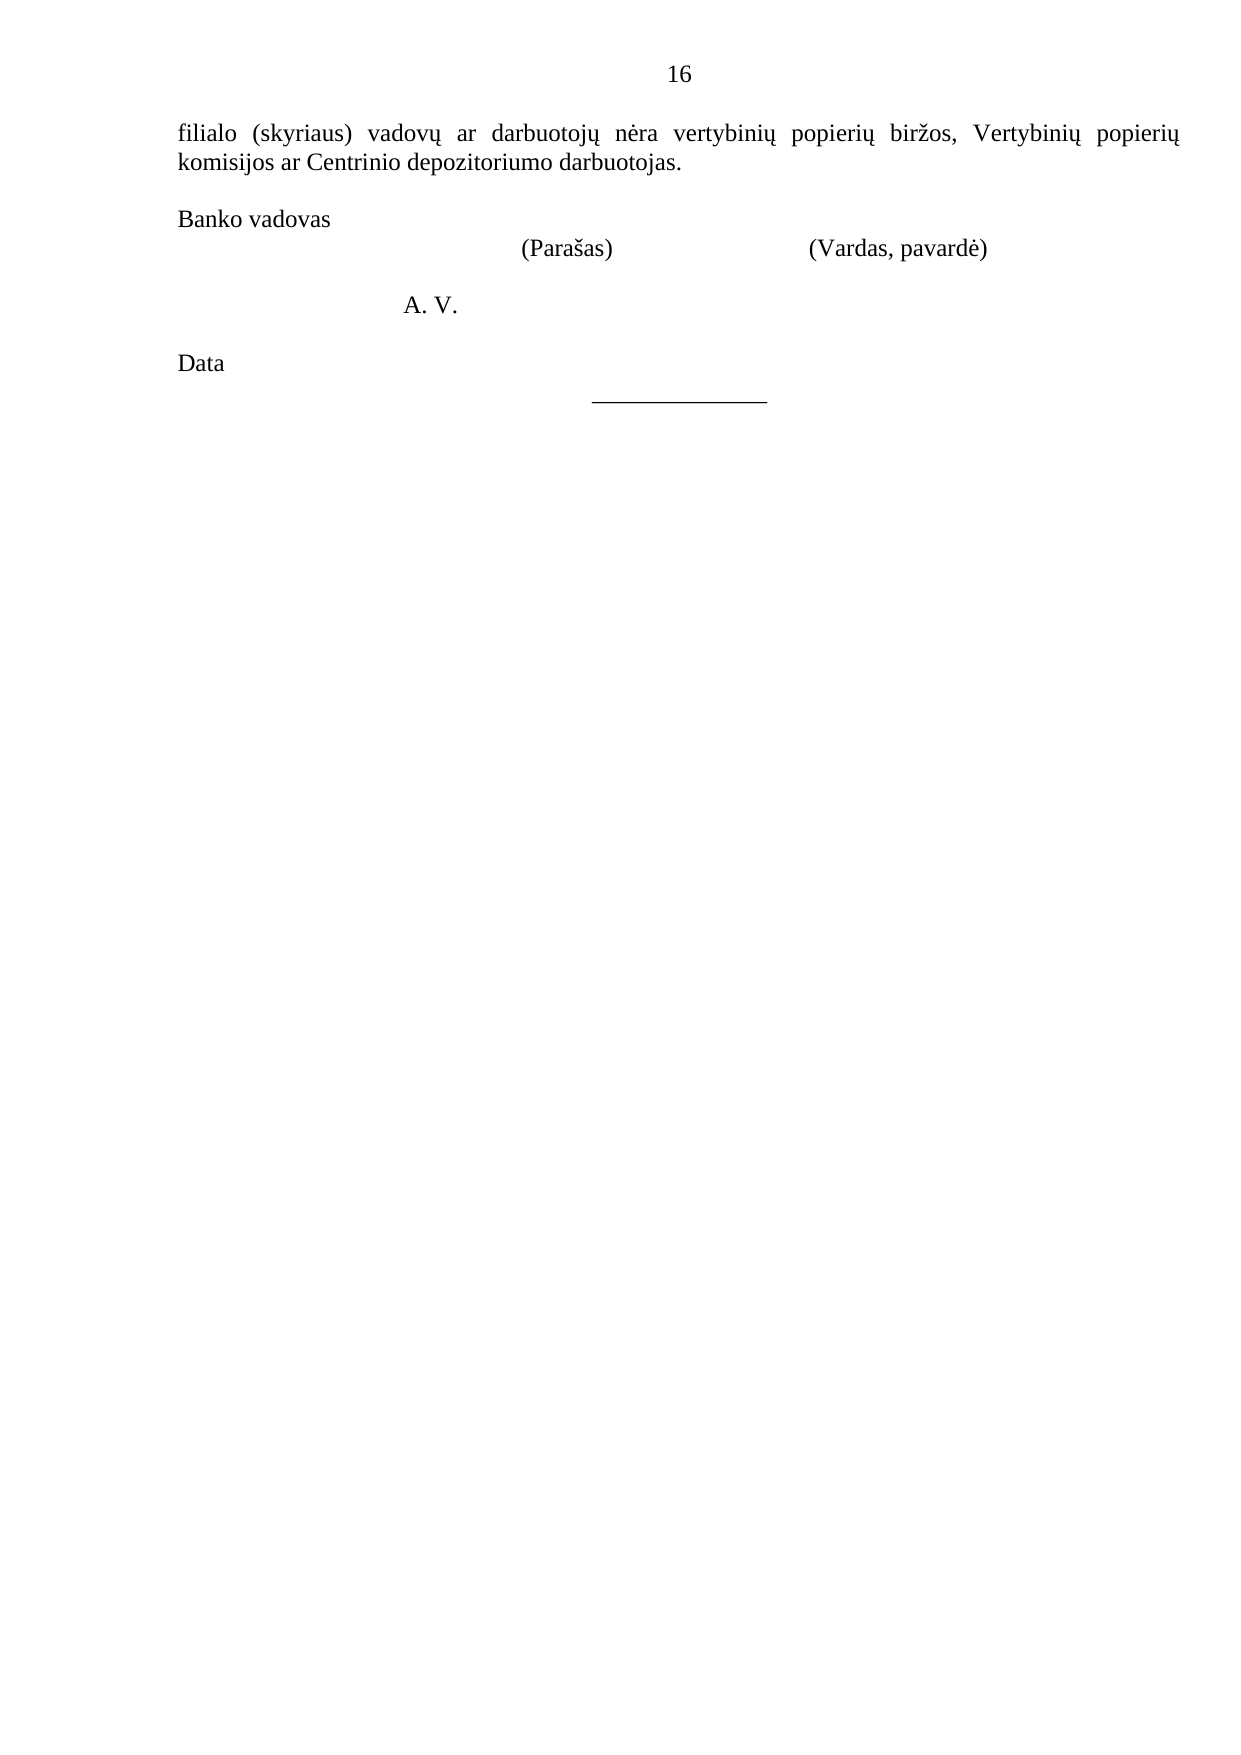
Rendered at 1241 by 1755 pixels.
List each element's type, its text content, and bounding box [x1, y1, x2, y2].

text A. V. [177, 291, 1181, 319]
text ______________ [177, 377, 1181, 406]
text filialo (skyriaus) vadovų ar darbuotojų nėra vertybinių popierių biržos, Vertybinių popierių komisijos ar Centrinio depozitoriumo darbuotojas. [177, 118, 1181, 176]
text Banko vadovas [177, 204, 1181, 233]
text (Parašas) (Vardas, pavardė) [177, 233, 1181, 262]
text Data [177, 348, 1181, 377]
